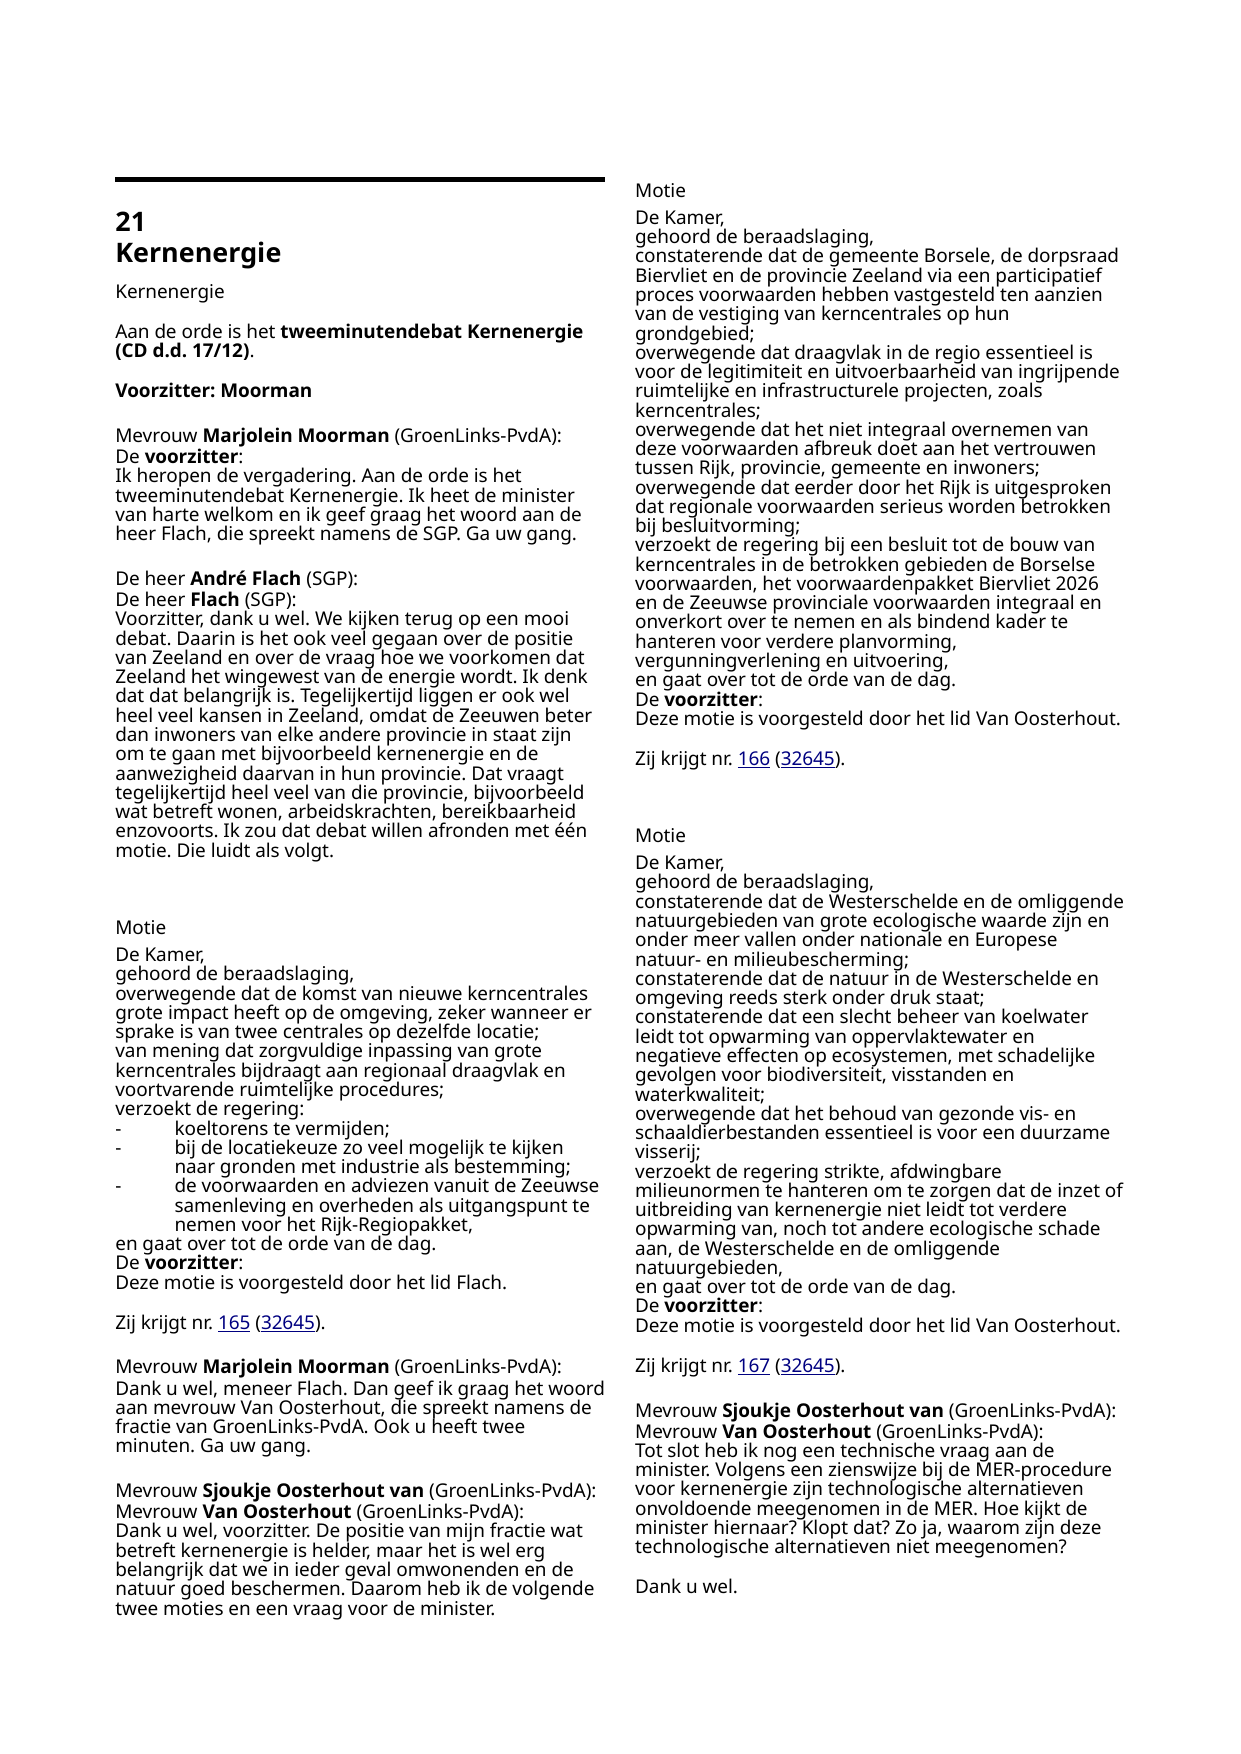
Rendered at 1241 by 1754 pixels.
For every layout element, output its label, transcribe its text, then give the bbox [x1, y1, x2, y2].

text Mevrouw Van Oosterhout (GroenLinks-PvdA): [115, 1503, 605, 1522]
text Ik heropen de vergadering. Aan de orde is het tweeminutendebat Kernenergie. Ik heet de minister van harte welkom en ik geef graag het woord aan de heer Flach, die spreekt namens de SGP. Ga uw gang. [115, 467, 605, 544]
text en gaat over tot de orde van de dag. [635, 1278, 1125, 1297]
text Mevrouw Marjolein Moorman (GroenLinks-PvdA): [115, 422, 605, 448]
text constaterende dat de gemeente Borsele, de dorpsraad Biervliet en de provincie Zeeland via een participatief proces voorwaarden hebben vastgesteld ten aanzien van de vestiging van kerncentrales op hun grondgebied; [635, 247, 1125, 344]
text Motie [635, 823, 1125, 848]
text en gaat over tot de orde van de dag. [115, 1235, 605, 1254]
text De Kamer, [115, 946, 605, 965]
text Dank u wel, meneer Flach. Dan geef ik graag het woord aan mevrouw Van Oosterhout, die spreekt namens de fractie van GroenLinks-PvdA. Ook u heeft twee minuten. Ga uw gang. [115, 1379, 605, 1457]
text Mevrouw Sjoukje Oosterhout van (GroenLinks-PvdA): [635, 1397, 1125, 1423]
text en gaat over tot de orde van de dag. [635, 671, 1125, 691]
text Dank u wel, voorzitter. De positie van mijn fractie wat betreft kernenergie is helder, maar het is wel erg belangrijk dat we in ieder geval omwonenden en de natuur goed beschermen. Daarom heb ik de volgende twee moties en een vraag voor de minister. [115, 1522, 605, 1619]
text Deze motie is voorgesteld door het lid Van Oosterhout. [635, 710, 1125, 729]
text Aan de orde is het tweeminutendebat Kernenergie (CD d.d. 17/12). [115, 323, 605, 362]
text overwegende dat het behoud van gezonde vis- en schaaldierbestanden essentieel is voor een duurzame visserij; [635, 1105, 1125, 1163]
text De Kamer, [635, 854, 1125, 873]
text De voorzitter: [635, 1297, 1125, 1317]
text Zij krijgt nr. 166 (32645). [635, 750, 1125, 769]
text Motie [635, 177, 1125, 203]
text overwegende dat het niet integraal overnemen van deze voorwaarden afbreuk doet aan het vertrouwen tussen Rijk, provincie, gemeente en inwoners; [635, 421, 1125, 479]
text Tot slot heb ik nog een technische vraag aan de minister. Volgens een zienswijze bij de MER-procedure voor kernenergie zijn technologische alternatieven onvoldoende meegenomen in de MER. Hoe kijkt de minister hiernaar? Klopt dat? Zo ja, waarom zijn deze technologische alternatieven niet meegenomen? [635, 1442, 1125, 1557]
text constaterende dat een slecht beheer van koelwater leidt tot opwarming van oppervlaktewater en negatieve effecten op ecosystemen, met schadelijke gevolgen voor biodiversiteit, visstanden en waterkwaliteit; [635, 1008, 1125, 1105]
text Kernenergie [115, 283, 605, 302]
text Deze motie is voorgesteld door het lid Flach. [115, 1274, 605, 1293]
text Deze motie is voorgesteld door het lid Van Oosterhout. [635, 1317, 1125, 1336]
text gehoord de beraadslaging, [635, 873, 1125, 893]
text overwegende dat eerder door het Rijk is uitgesproken dat regionale voorwaarden serieus worden betrokken bij besluitvorming; [635, 479, 1125, 536]
text verzoekt de regering strikte, afdwingbare milieunormen te hanteren om te zorgen dat de inzet of uitbreiding van kernenergie niet leidt tot verdere opwarming van, noch tot andere ecologische schade aan, de Westerschelde en de omliggende natuurgebieden, [635, 1163, 1125, 1278]
text Zij krijgt nr. 165 (32645). [115, 1314, 605, 1333]
text De voorzitter: [115, 1254, 605, 1274]
text constaterende dat de natuur in de Westerschelde en omgeving reeds sterk onder druk staat; [635, 970, 1125, 1008]
text overwegende dat de komst van nieuwe kerncentrales grote impact heeft op de omgeving, zeker wanneer er sprake is van twee centrales op dezelfde locatie; [115, 984, 605, 1042]
text 21 [115, 203, 605, 239]
text Voorzitter: Moorman [115, 382, 605, 402]
text Voorzitter, dank u wel. We kijken terug op een mooi debat. Daarin is het ook veel gegaan over de positie van Zeeland en over de vraag hoe we voorkomen dat Zeeland het wingewest van de energie wordt. Ik denk dat dat belangrijk is. Tegelijkertijd liggen er ook wel heel veel kansen in Zeeland, omdat de Zeeuwen beter dan inwoners van elke andere provincie in staat zijn om te gaan met bijvoorbeeld kernenergie en de aanwezigheid daarvan in hun provincie. Dat vraagt tegelijkertijd heel veel van die provincie, bijvoorbeeld wat betreft wonen, arbeidskrachten, bereikbaarheid enzovoorts. Ik zou dat debat willen afronden met één motie. Die luidt als volgt. [115, 610, 605, 861]
text Mevrouw Sjoukje Oosterhout van (GroenLinks-PvdA): [115, 1477, 605, 1503]
text gehoord de beraadslaging, [635, 228, 1125, 247]
text De voorzitter: [635, 691, 1125, 710]
text Motie [115, 914, 605, 940]
text Kernenergie [115, 239, 605, 283]
text overwegende dat draagvlak in de regio essentieel is voor de legitimiteit en uitvoerbaarheid van ingrijpende ruimtelijke en infrastructurele projecten, zoals kerncentrales; [635, 344, 1125, 421]
text De heer André Flach (SGP): [115, 565, 605, 591]
text Dank u wel. [635, 1578, 1125, 1597]
text Mevrouw Marjolein Moorman (GroenLinks-PvdA): [115, 1354, 605, 1379]
text verzoekt de regering: [115, 1100, 605, 1119]
list de voorwaarden en adviezen vanuit de Zeeuwse samenleving en overheden als uitgangspunt te nemen voor het Rijk-Regiopakket, [115, 1177, 605, 1235]
text verzoekt de regering bij een besluit tot de bouw van kerncentrales in de betrokken gebieden de Borselse voorwaarden, het voorwaardenpakket Biervliet 2026 en de Zeeuwse provinciale voorwaarden integraal en onverkort over te nemen en als bindend kader te hanteren voor verdere planvorming, vergunningverlening en uitvoering, [635, 536, 1125, 671]
text Zij krijgt nr. 167 (32645). [635, 1357, 1125, 1376]
text constaterende dat de Westerschelde en de omliggende natuurgebieden van grote ecologische waarde zijn en onder meer vallen onder nationale en Europese natuur- en milieubescherming; [635, 893, 1125, 970]
list bij de locatiekeuze zo veel mogelijk te kijken naar gronden met industrie als bestemming; [115, 1139, 605, 1177]
text Mevrouw Van Oosterhout (GroenLinks-PvdA): [635, 1423, 1125, 1442]
text De voorzitter: [115, 448, 605, 467]
text van mening dat zorgvuldige inpassing van grote kerncentrales bijdraagt aan regionaal draagvlak en voortvarende ruimtelijke procedures; [115, 1042, 605, 1100]
text De heer Flach (SGP): [115, 591, 605, 610]
text De Kamer, [635, 209, 1125, 228]
text gehoord de beraadslaging, [115, 965, 605, 984]
list koeltorens te vermijden; [115, 1119, 605, 1139]
